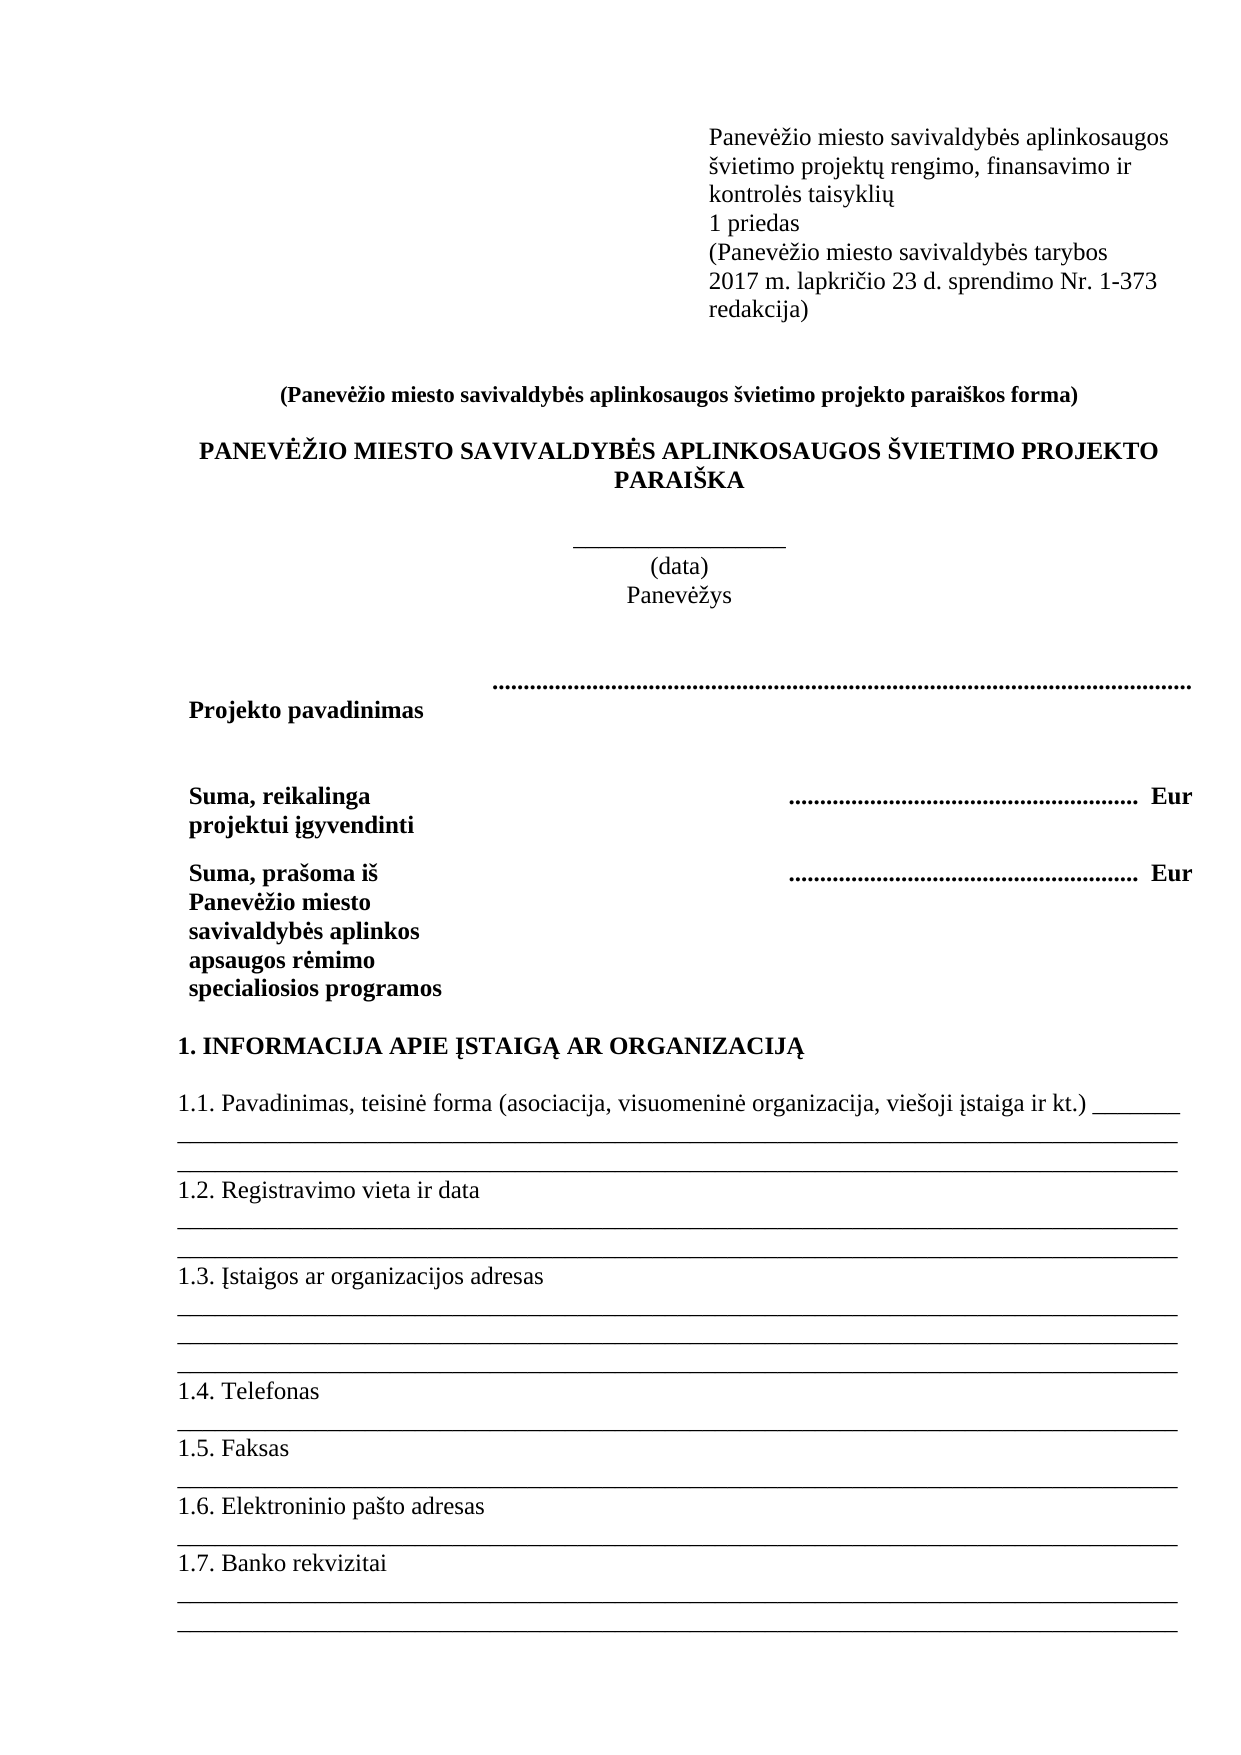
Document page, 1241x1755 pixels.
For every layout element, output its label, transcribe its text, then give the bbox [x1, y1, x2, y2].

text 1.1. Pavadinimas, teisinė forma (asociacija, visuomeninė organizacija, viešoji įstaiga ir kt.) _______ [177, 1088, 1181, 1117]
table_cell Suma, reikalinga projektui įgyvendinti [177, 781, 481, 858]
text ________________________________________________________________________________ [177, 1318, 1181, 1347]
text 2017 m. lapkričio 23 d. sprendimo Nr. 1-373 redakcija) [709, 266, 1181, 323]
text Panevėžys [177, 580, 1181, 608]
text 1 priedas [709, 208, 1181, 237]
text ________________________________________________________________________________ [177, 1347, 1181, 1376]
text Panevėžio miesto savivaldybės aplinkosaugos švietimo projektų rengimo, finansavimo ir kontrolės taisyklių [709, 122, 1181, 208]
text 1.4. Telefonas ________________________________________________________________________________ [177, 1376, 1181, 1433]
table_cell [481, 752, 1204, 781]
table_cell ........................................................ Eur [481, 781, 1204, 858]
text 1.7. Banko rekvizitai ________________________________________________________________________________ [177, 1548, 1181, 1606]
text ________________________________________________________________________________ [177, 1117, 1181, 1146]
text (Panevėžio miesto savivaldybės tarybos [709, 237, 1181, 266]
table_cell [177, 752, 481, 781]
text PANEVĖŽIO MIESTO SAVIVALDYBĖS APLINKOSAUGOS ŠVIETIMO PROJEKTO PARAIŠKA [177, 436, 1181, 493]
text 1.2. Registravimo vieta ir data ________________________________________________________________________________ [177, 1175, 1181, 1232]
text 1.3. Įstaigos ar organizacijos adresas ________________________________________________________________________________ [177, 1261, 1181, 1318]
text ________________________________________________________________________________ [177, 1146, 1181, 1175]
text (Panevėžio miesto savivaldybės aplinkosaugos švietimo projekto paraiškos forma) [177, 381, 1181, 407]
text _________________ [177, 522, 1181, 551]
table_header Projekto pavadinimas [177, 637, 481, 752]
text ________________________________________________________________________________ [177, 1606, 1181, 1635]
table_header ................................................................................................................ [481, 637, 1204, 752]
text ________________________________________________________________________________ [177, 1232, 1181, 1261]
text 1.6. Elektroninio pašto adresas ________________________________________________________________________________ [177, 1491, 1181, 1548]
text 1. INFORMACIJA APIE ĮSTAIGĄ AR ORGANIZACIJĄ [177, 1031, 1181, 1060]
text (data) [177, 551, 1181, 580]
table_cell ........................................................ Eur [481, 859, 1204, 1002]
text 1.5. Faksas ________________________________________________________________________________ [177, 1433, 1181, 1491]
table_cell Suma, prašoma iš Panevėžio miesto savivaldybės aplinkos apsaugos rėmimo specialiosios programos [177, 859, 481, 1002]
